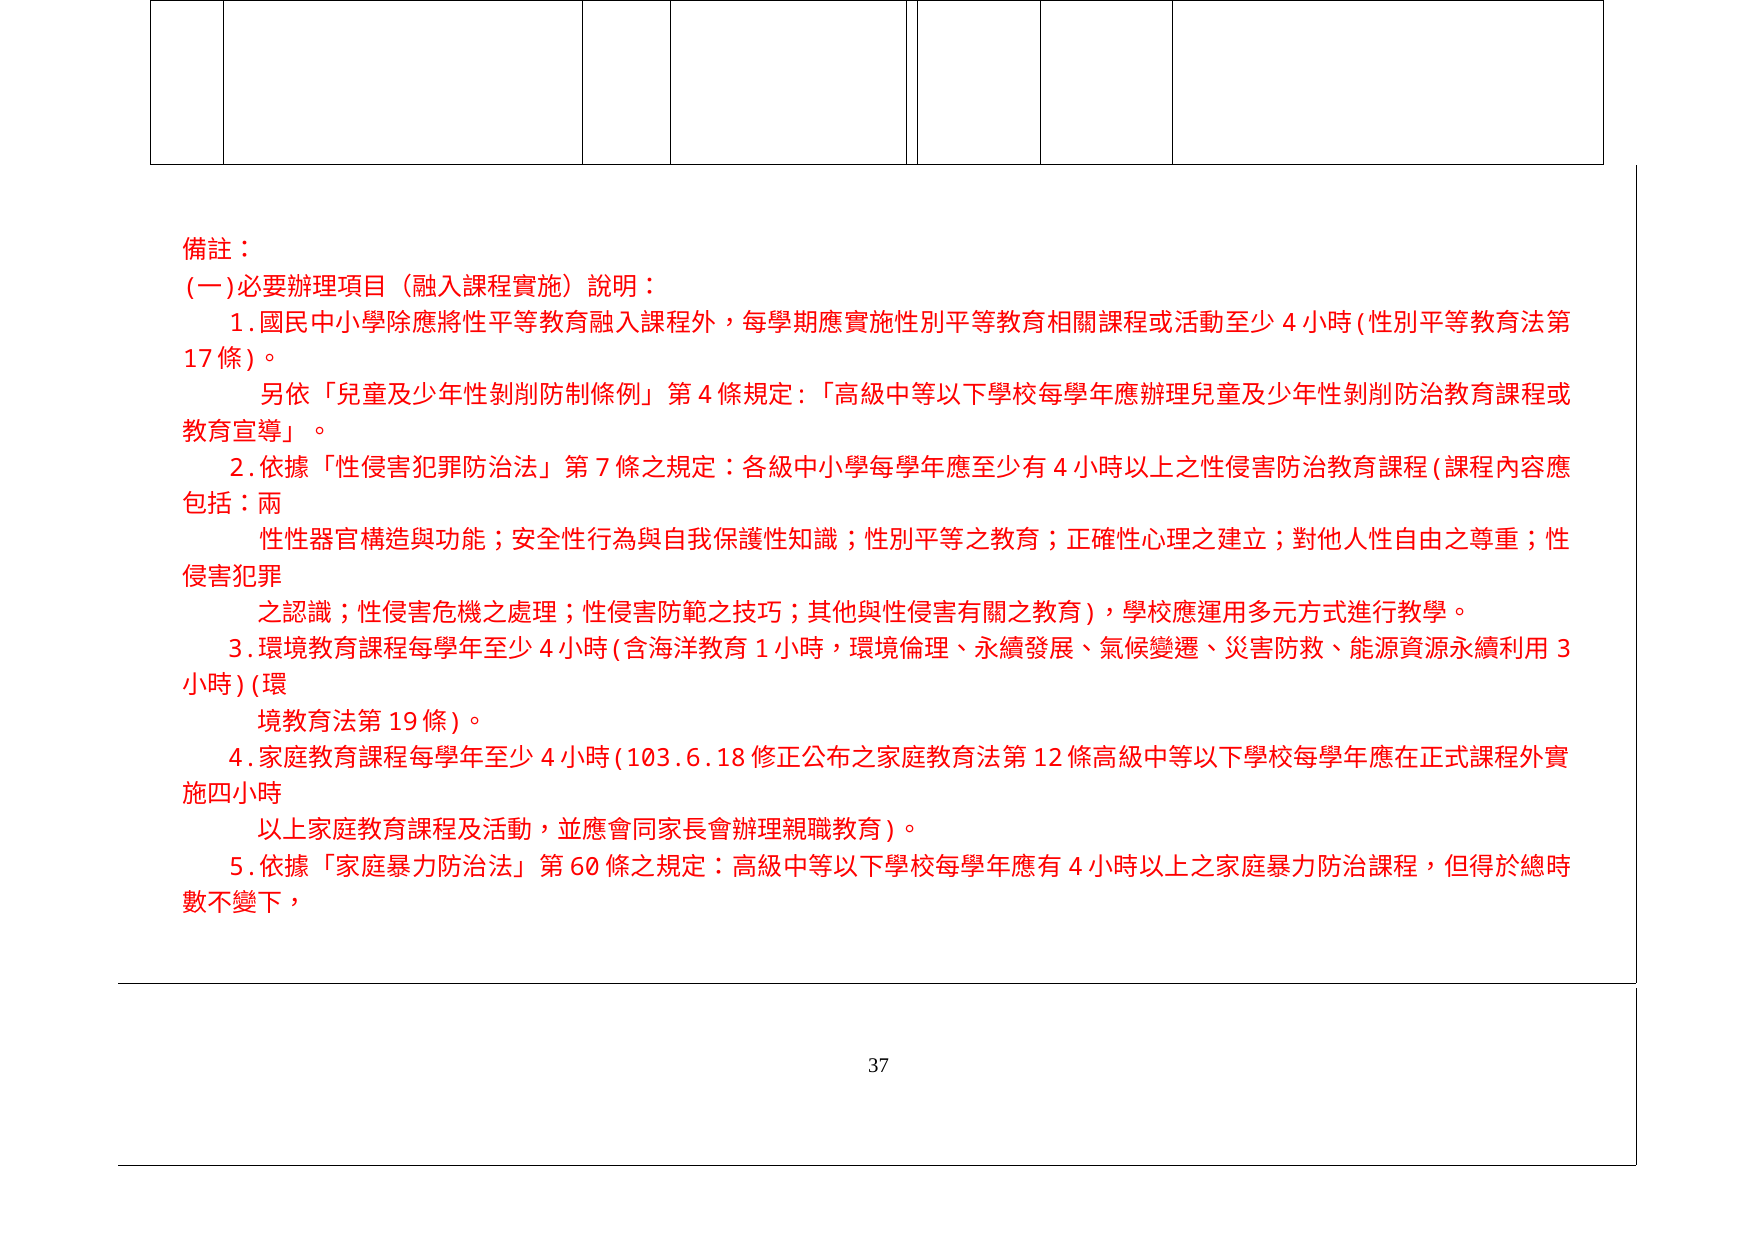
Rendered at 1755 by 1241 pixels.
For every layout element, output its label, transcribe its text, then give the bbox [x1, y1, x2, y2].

text 以上家庭教育課程及活動，並應會同家長會辦理親職教育)。 [118, 810, 1636, 846]
text 5.依據「家庭暴力防治法」第60條之規定：高級中等以下學校每學年應有4小時以上之家庭暴力防治課程，但得於總時數不變下， [118, 846, 1636, 983]
table_cell [907, 1, 917, 164]
text 備註： [118, 165, 1636, 266]
text 1.國民中小學除應將性平等教育融入課程外，每學期應實施性別平等教育相關課程或活動至少4小時(性別平等教育法第17條)。 [118, 302, 1636, 375]
table_cell [1041, 1, 1172, 164]
text 之認識；性侵害危機之處理；性侵害防範之技巧；其他與性侵害有關之教育)，學校應運用多元方式進行教學。 [118, 592, 1636, 629]
table_cell [1173, 1, 1603, 164]
text 3.環境教育課程每學年至少4小時(含海洋教育1小時，環境倫理、永續發展、氣候變遷、災害防救、能源資源永續利用3小時)(環 [118, 629, 1636, 701]
table_cell 國際教育 [224, 1, 582, 164]
table_cell [918, 1, 1040, 164]
table_cell [671, 1, 906, 164]
text 4.家庭教育課程每學年至少4小時(103.6.18修正公布之家庭教育法第12條高級中等以下學校每學年應在正式課程外實施四小時 [118, 737, 1636, 810]
text 性性器官構造與功能；安全性行為與自我保護性知識；性別平等之教育；正確性心理之建立；對他人性自由之尊重；性侵害犯罪 [118, 520, 1636, 592]
text 另依「兒童及少年性剝削防制條例」第4條規定:「高級中等以下學校每學年應辦理兒童及少年性剝削防治教育課程或教育宣導」。 [118, 375, 1636, 447]
table_cell [583, 1, 670, 164]
text (一)必要辦理項目（融入課程實施）說明： [118, 266, 1636, 302]
table_cell 8 [151, 1, 223, 164]
text 2.依據「性侵害犯罪防治法」第7條之規定：各級中小學每學年應至少有4小時以上之性侵害防治教育課程(課程內容應包括：兩 [118, 447, 1636, 520]
text 境教育法第19條)。 [118, 701, 1636, 737]
